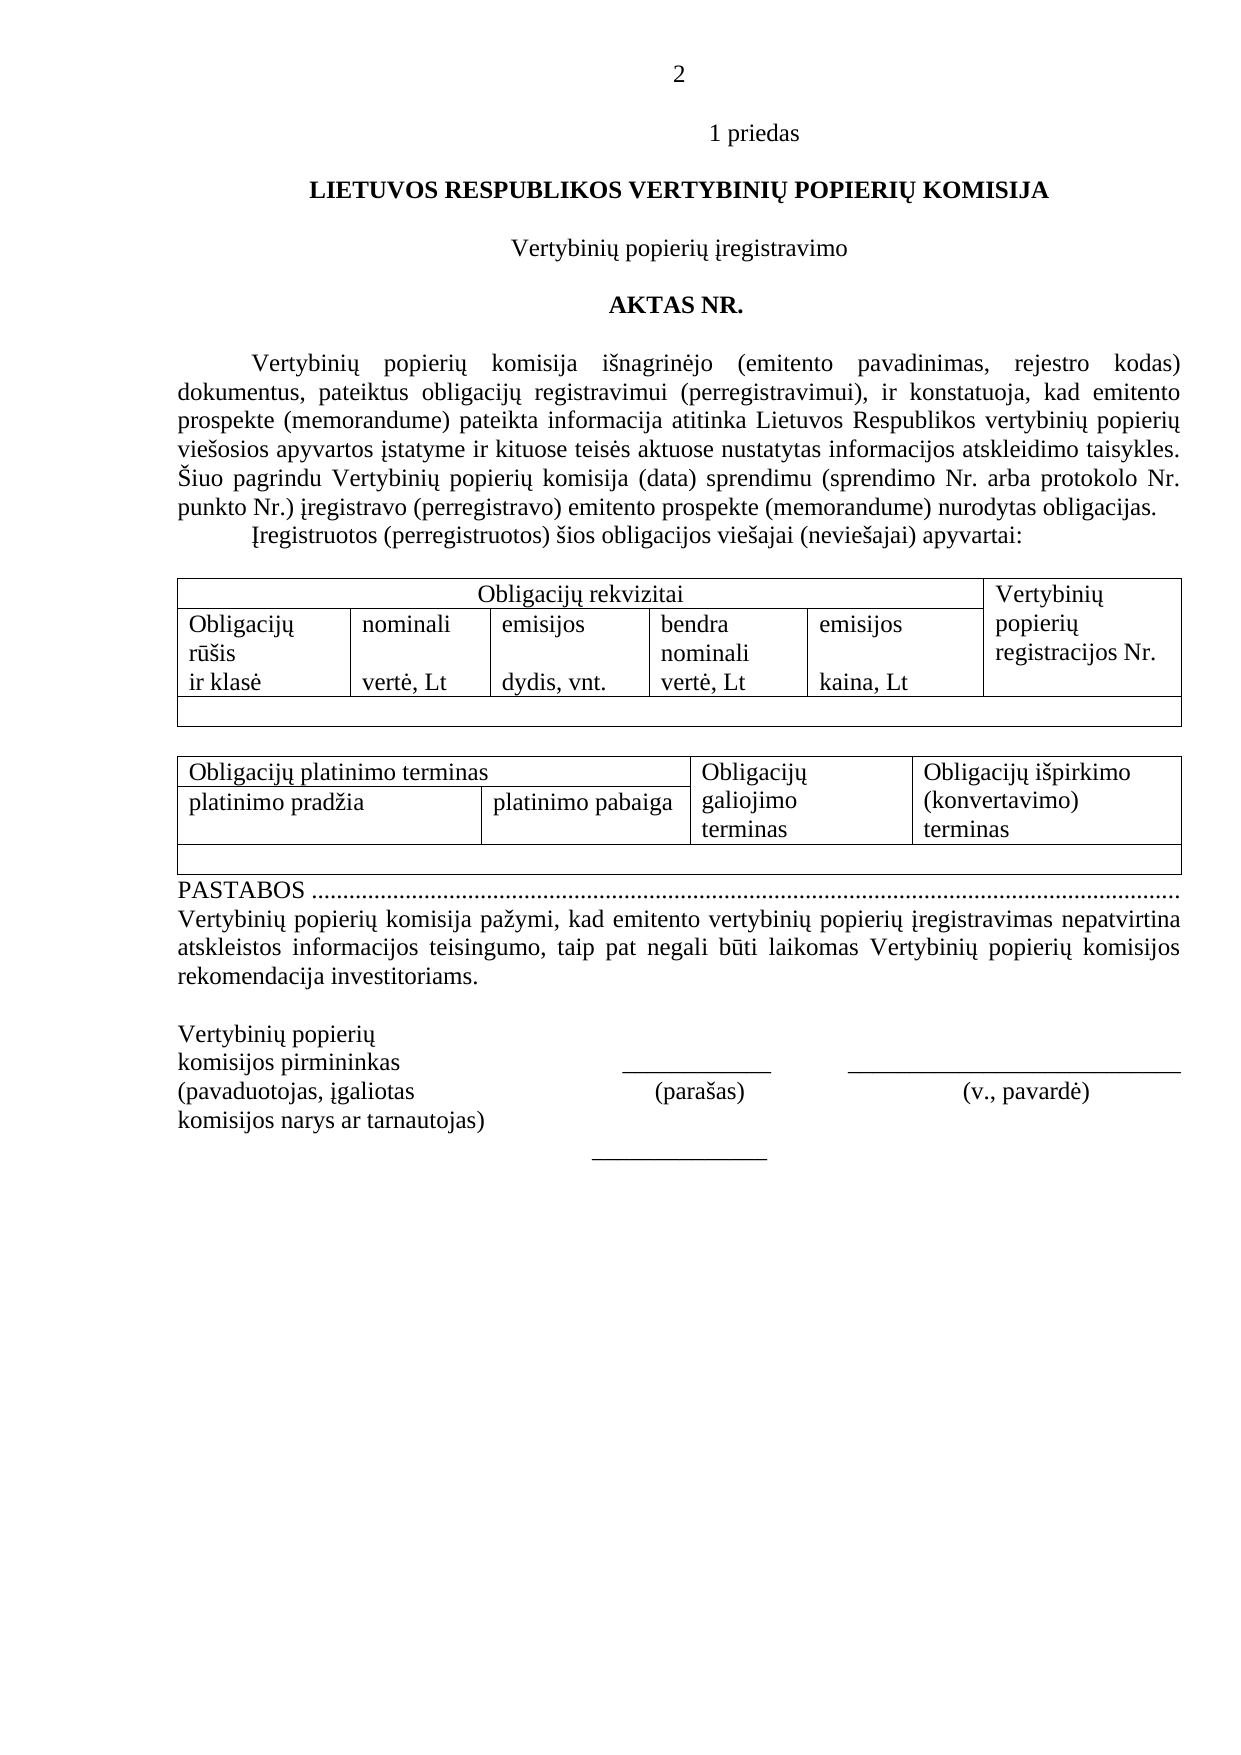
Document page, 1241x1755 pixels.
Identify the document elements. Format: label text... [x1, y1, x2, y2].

text Vertybinių popierių įregistravimo [177, 233, 1181, 262]
table_header Obligacijų rekvizitai [178, 579, 983, 608]
table_cell vertė, Lt [351, 666, 490, 696]
table_cell emisijos [491, 609, 649, 666]
table_header Obligacijų galiojimo terminas [691, 757, 912, 844]
text komisijos narys ar tarnautojas) [177, 1105, 1181, 1134]
table_header Obligacijų platinimo terminas [178, 757, 690, 786]
text Pastabos [177, 875, 1181, 904]
table_cell nominali [351, 609, 490, 666]
table_cell ir klasė [178, 666, 350, 696]
table_header Vertybinių popierių registracijos Nr. [984, 579, 1181, 696]
text (pavaduotojas, įgaliotas (parašas) (v., pavardė) [177, 1076, 1181, 1105]
table_cell platinimo pabaiga [482, 787, 690, 844]
text Vertybinių popierių [177, 1019, 1181, 1047]
text Įregistruotos (perregistruotos) šios obligacijos viešajai (neviešajai) apyvartai: [177, 521, 1181, 549]
text Vertybinių popierių komisija pažymi, kad emitento vertybinių popierių įregistravimas nepatvirtina atskleistos informacijos teisingumo, taip pat negali būti laikomas Vertybinių popierių komisijos rekomendacija investitoriams. [177, 904, 1181, 990]
table_cell vertė, Lt [650, 666, 807, 696]
table_cell bendra nominali [650, 609, 807, 666]
text komisijos pirmininkas [177, 1047, 1181, 1076]
table_cell platinimo pradžia [178, 787, 481, 844]
table_cell Obligacijų rūšis [178, 609, 350, 666]
table_cell dydis, vnt. [491, 666, 649, 696]
table_header Obligacijų išpirkimo (konvertavimo) terminas [913, 757, 1181, 844]
text AKTAS NR. [177, 291, 1181, 319]
text Vertybinių popierių komisija išnagrinėjo (emitento pavadinimas, rejestro kodas) dokumentus, pateiktus obligacijų registravimui (perregistravimui), ir konstatuoja, kad emitento prospekte (memorandume) pateikta informacija atitinka Lietuvos Respublikos vertybinių popierių viešosios apyvartos įstatyme ir kituose teisės aktuose nustatytas informacijos atskleidimo taisykles. Šiuo pagrindu Vertybinių popierių komisija (data) sprendimu (sprendimo Nr. arba protokolo Nr. punkto Nr.) įregistravo (perregistravo) emitento prospekte (memorandume) nurodytas obligacijas. [177, 348, 1181, 521]
table_cell kaina, Lt [808, 666, 983, 696]
text LIETUVOS RESPUBLIKOS VERTYBINIŲ POPIERIŲ KOMISIJA [177, 176, 1181, 204]
table_cell emisijos [808, 609, 983, 666]
table_cell [178, 845, 1181, 874]
table_cell [178, 697, 1181, 726]
text ______________ [177, 1134, 1181, 1162]
text 1 priedas [177, 118, 1181, 147]
